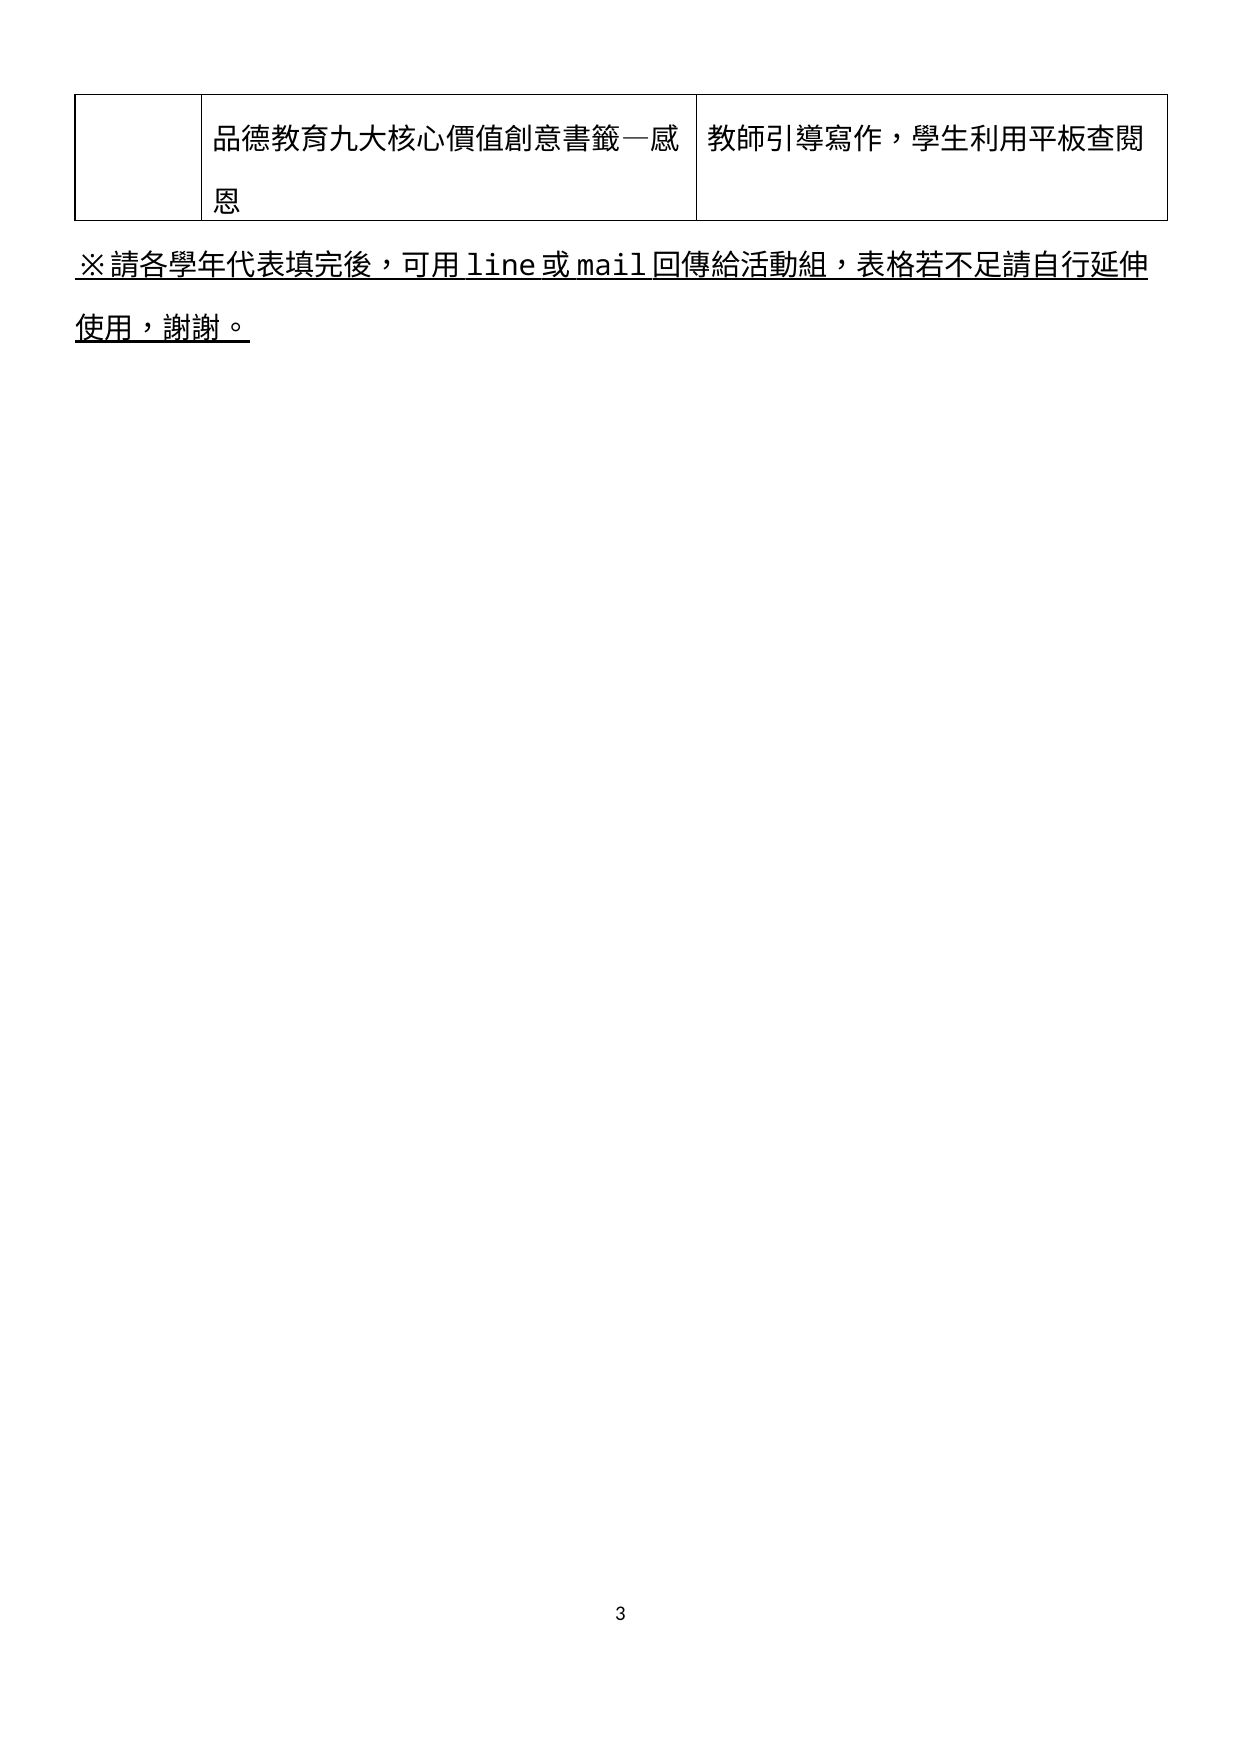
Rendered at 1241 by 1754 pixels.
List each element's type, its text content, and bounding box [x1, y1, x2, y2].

table_cell 品德教育九大核心價值創意書籤—感恩 [202, 95, 696, 220]
text ※請各學年代表填完後，可用line或mail回傳給活動組，表格若不足請自行延伸使用，謝謝。 [75, 221, 1165, 346]
table_cell [76, 95, 201, 220]
table_cell 教師引導寫作，學生利用平板查閱 [697, 95, 1167, 220]
